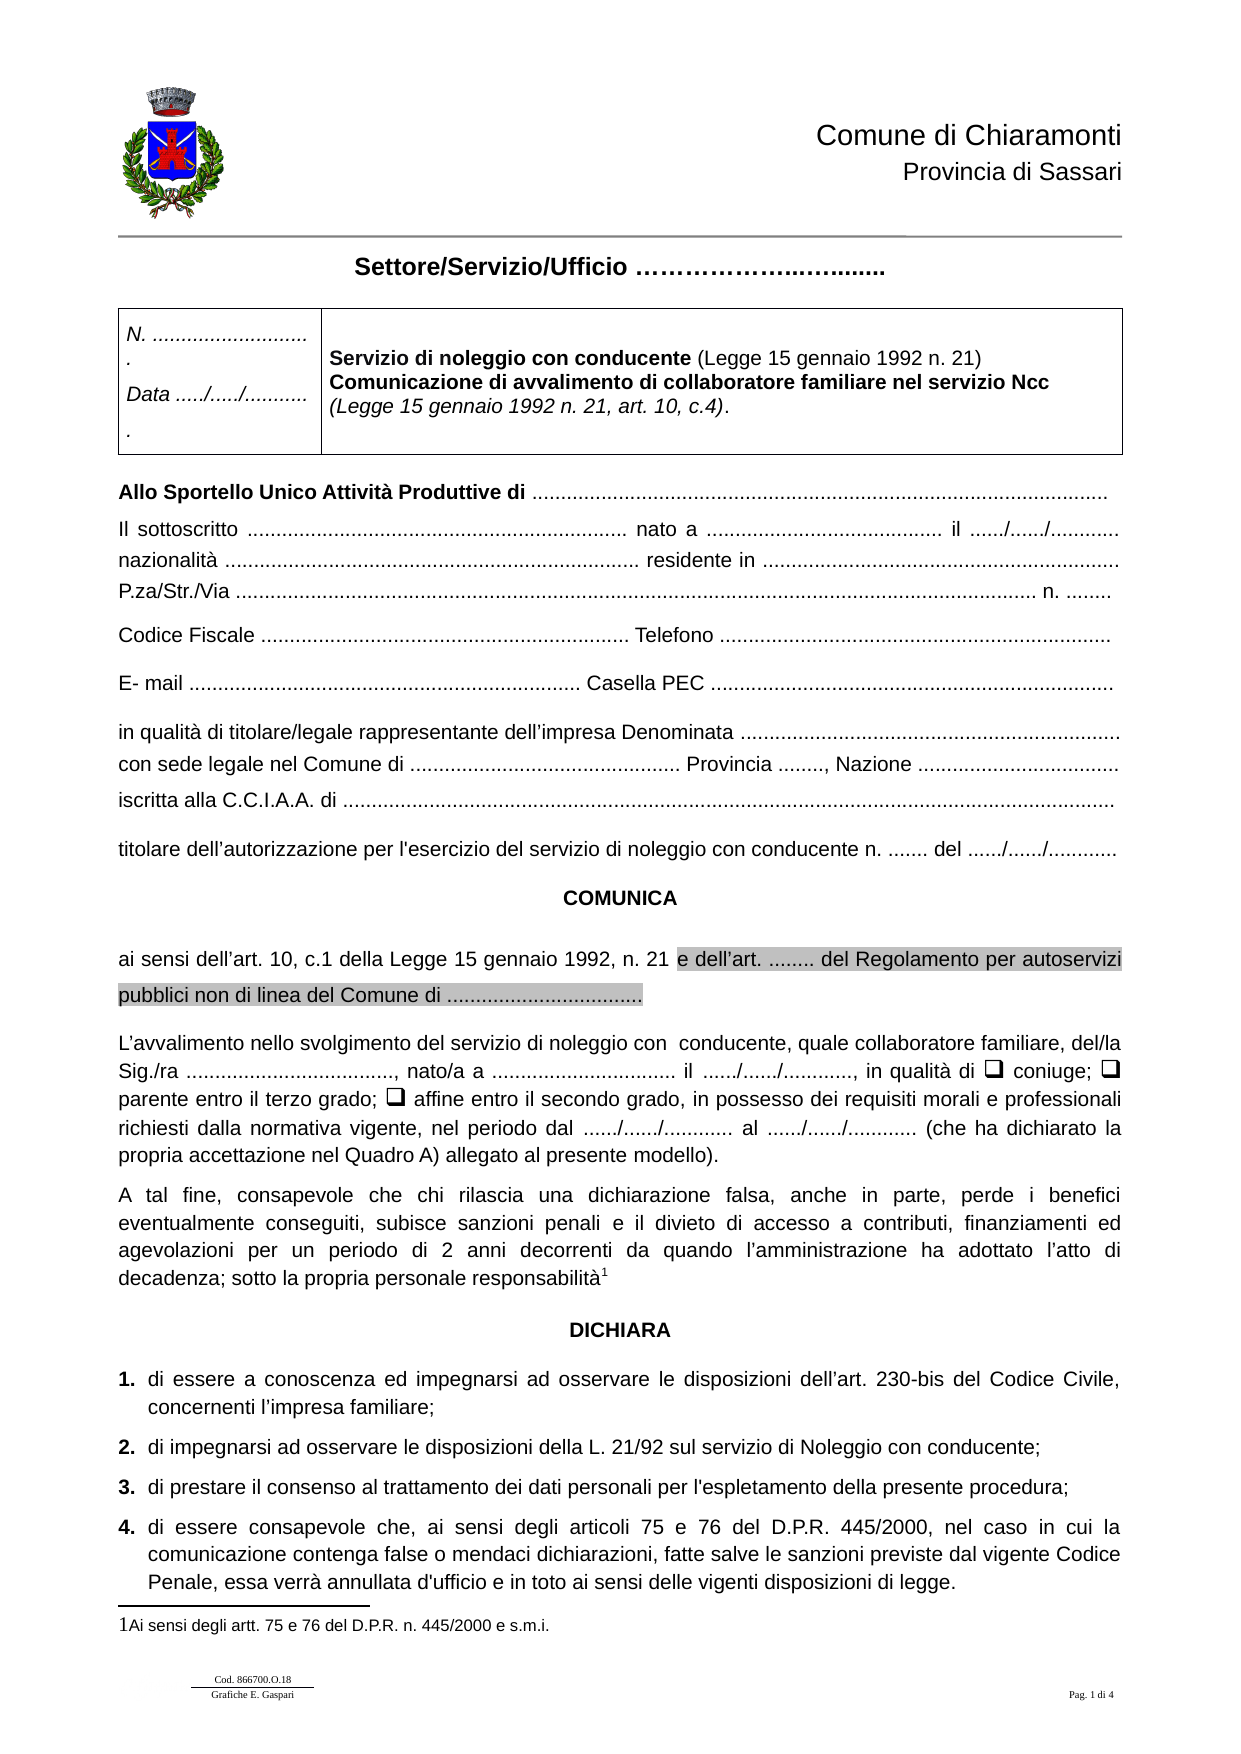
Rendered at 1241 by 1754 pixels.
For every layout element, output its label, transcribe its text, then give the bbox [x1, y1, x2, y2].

subtitle di prestare il consenso al trattamento dei dati personali per l'espletamento della presente procedura; [118, 1474, 1122, 1498]
text ai sensi dell’art. 10, c.1 della Legge 15 gennaio 1992, n. 21 e dell’art. ........ del Regolamento per autoservizi pubblici non di linea del Comune di .................................. [118, 947, 1122, 1006]
text titolare dell’autorizzazione per l'esercizio del servizio di noleggio con conducente n. ....... del ....../....../............ [118, 837, 1122, 861]
picture [122, 87, 224, 219]
text Codice Fiscale ................................................................ Telefono .................................................................... [118, 623, 1122, 647]
subtitle di impegnarsi ad osservare le disposizioni della L. 21/92 sul servizio di Noleggio con conducente; [118, 1434, 1122, 1458]
text iscritta alla C.C.I.A.A. di ...................................................................................................................................... [118, 788, 1122, 812]
list di essere a conoscenza ed impegnarsi ad osservare le disposizioni dell’art. 230-bis del Codice Civile, concernenti l’impresa familiare; [118, 1367, 1122, 1418]
text L’avvalimento nello svolgimento del servizio di noleggio con conducente, quale collaboratore familiare, del/la Sig./ra ...................................., nato/a a ................................ il ....../....../............, in qualità di  coniuge;  parente entro il terzo grado;  affine entro il secondo grado, in possesso dei requisiti morali e professionali richiesti dalla normativa vigente, nel periodo dal ....../....../............ al ....../....../............ (che ha dichiarato la propria accettazione nel Quadro A) allegato al presente modello). [118, 1031, 1122, 1167]
text Ai sensi degli artt. 75 e 76 del D.P.R. n. 445/2000 e s.m.i. [118, 1612, 1122, 1636]
text Settore/Servizio/Ufficio ………………...…........ [118, 252, 1122, 281]
table_header Servizio di noleggio con conducente (Legge 15 gennaio 1992 n. 21) Comunicazione di avvalimento di collaboratore familiare nel servizio Ncc (Legge 15 gennaio 1992 n. 21, art. 10, c.4). [322, 309, 1122, 454]
text E- mail .................................................................... Casella PEC ...................................................................... [118, 671, 1122, 695]
text A tal fine, consapevole che chi rilascia una dichiarazione falsa, anche in parte, perde i benefici eventualmente conseguiti, subisce sanzioni penali e il divieto di accesso a contributi, finanziamenti ed agevolazioni per un periodo di 2 anni decorrenti da quando l’amministrazione ha adottato l’atto di decadenza; sotto la propria personale responsabilità [118, 1183, 1122, 1289]
text Il sottoscritto .................................................................. nato a ......................................... il ....../....../............ nazionalità ........................................................................ residente in .............................................................. P.za/Str./Via ........................................................................................................................................... n. ........ [118, 517, 1122, 603]
table_header N. ............................ Data ...../...../............ [119, 309, 321, 454]
text Allo Sportello Unico Attività Produttive di .................................................................................................... [118, 480, 1122, 504]
text con sede legale nel Comune di ............................................... Provincia ........, Nazione ................................... [118, 752, 1122, 776]
text COMUNICA [118, 886, 1122, 909]
text Provincia di Sassari [224, 157, 1122, 185]
text Comune di Chiaramonti [224, 118, 1122, 152]
text in qualità di titolare/legale rappresentante dell’impresa Denominata .................................................................. [118, 719, 1122, 743]
subtitle DICHIARA [118, 1318, 1122, 1342]
subtitle di essere consapevole che, ai sensi degli articoli 75 e 76 del D.P.R. 445/2000, nel caso in cui la comunicazione contenga false o mendaci dichiarazioni, fatte salve le sanzioni previste dal vigente Codice Penale, essa verrà annullata d'ufficio e in toto ai sensi delle vigenti disposizioni di legge. [118, 1514, 1122, 1593]
